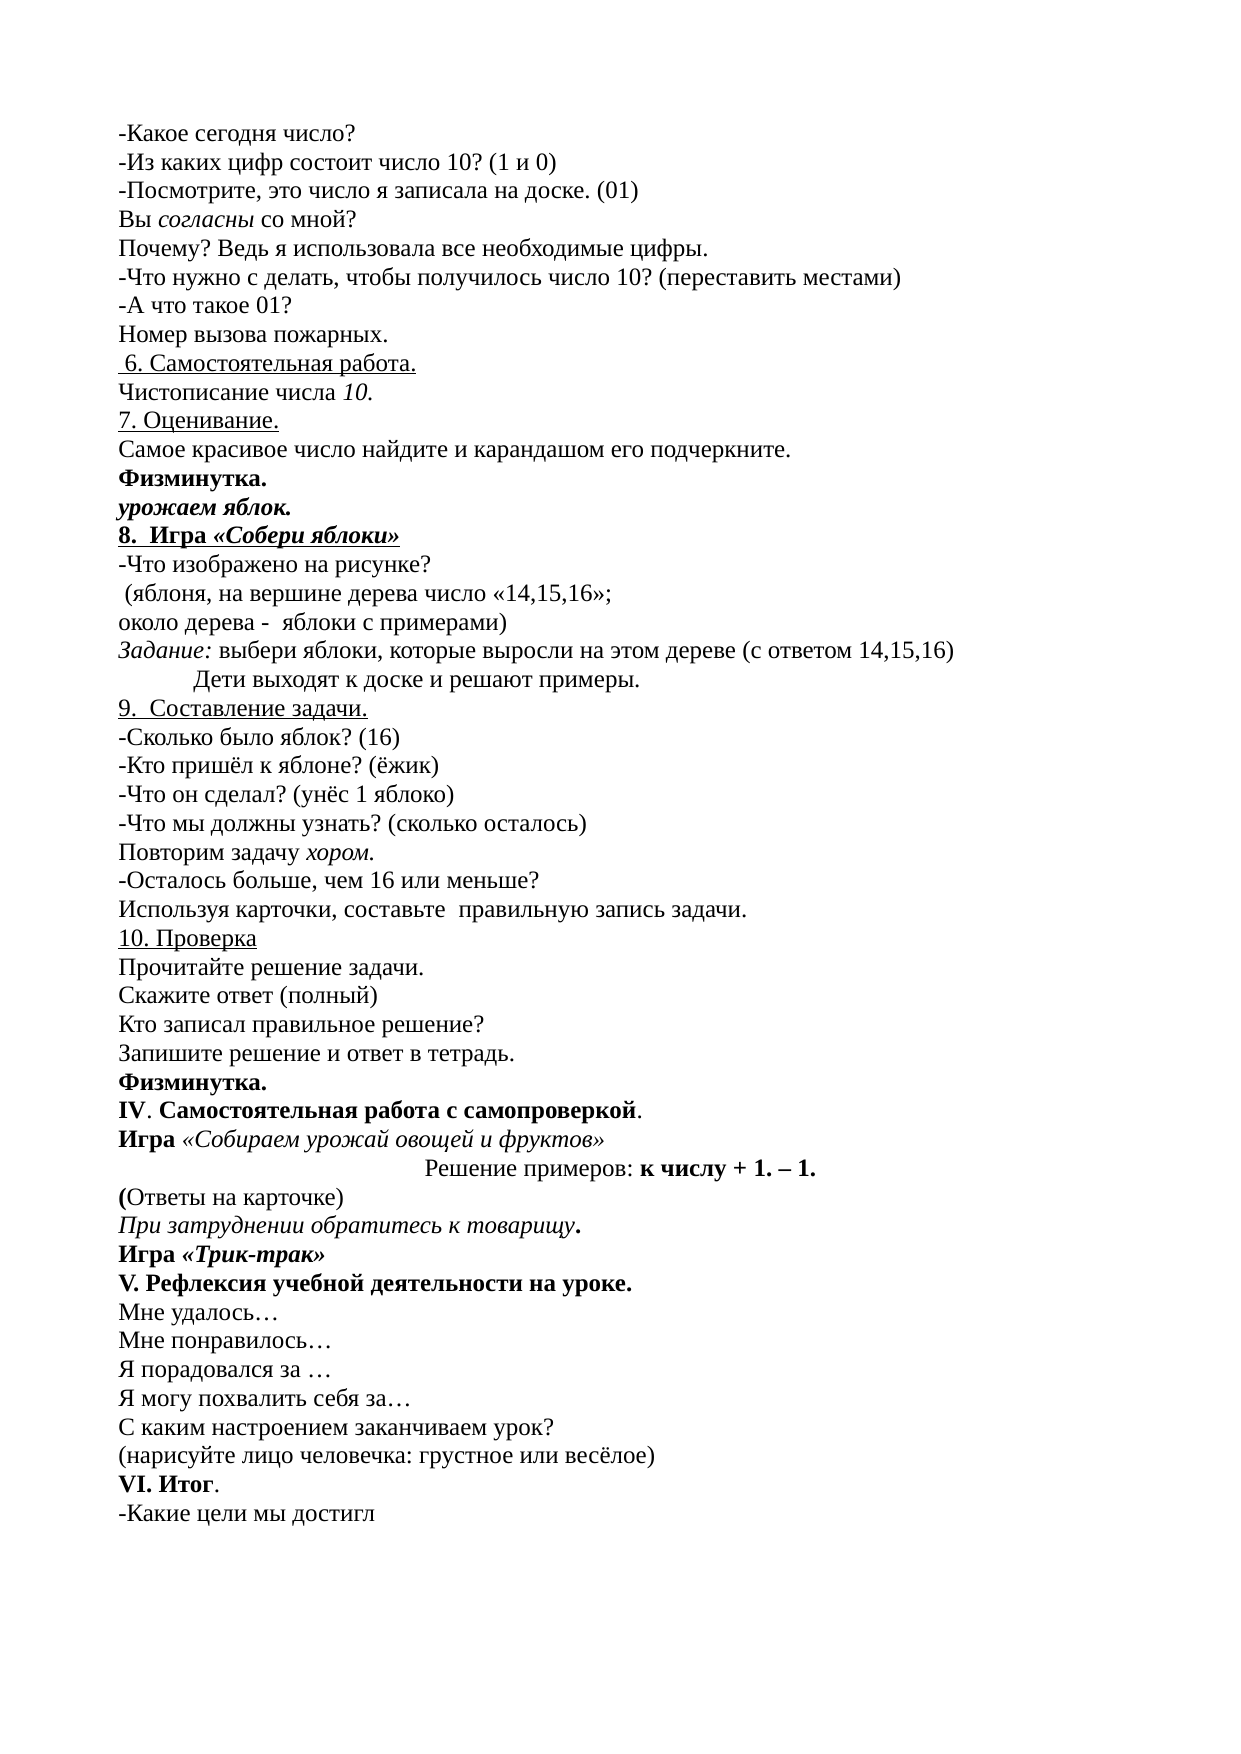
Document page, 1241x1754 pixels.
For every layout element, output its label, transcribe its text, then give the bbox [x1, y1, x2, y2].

text Я могу похвалить себя за… [118, 1383, 1122, 1412]
text Самое красивое число найдите и карандашом его подчеркните. [118, 434, 1122, 463]
text Используя карточки, составьте правильную запись задачи. [118, 894, 1122, 923]
text Почему? Ведь я использовала все необходимые цифры. [118, 233, 1122, 262]
text Игра «Собираем урожай овощей и фруктов» [118, 1124, 1122, 1153]
text V. Рефлексия учебной деятельности на уроке. [118, 1268, 1122, 1297]
text Запишите решение и ответ в тетрадь. [118, 1038, 1122, 1067]
text урожаем яблок. [118, 492, 1122, 521]
text IV. Самостоятельная работа с самопроверкой. [118, 1096, 1122, 1124]
text 7. Оценивание. [118, 406, 1122, 434]
text -Из каких цифр состоит число 10? (1 и 0) [118, 147, 1122, 176]
text Мне понравилось… [118, 1326, 1122, 1354]
text -Что нужно с делать, чтобы получилось число 10? (переставить местами) [118, 262, 1122, 291]
text Физминутка. [118, 463, 1122, 492]
text -Что мы должны узнать? (сколько осталось) [118, 808, 1122, 837]
text 9. Составление задачи. [118, 693, 1122, 722]
text При затруднении обратитесь к товарищу. [118, 1211, 1122, 1239]
text 6. Самостоятельная работа. [118, 348, 1122, 377]
text -А что такое 01? [118, 291, 1122, 319]
text Повторим задачу хором. [118, 837, 1122, 866]
text (Ответы на карточке) [118, 1182, 1122, 1211]
text -Что изображено на рисунке? [118, 549, 1122, 578]
text -Осталось больше, чем 16 или меньше? [118, 866, 1122, 894]
text Задание: выбери яблоки, которые выросли на этом дереве (с ответом 14,15,16) [118, 636, 1122, 664]
text 10. Проверка [118, 923, 1122, 952]
text -Какие цели мы достигл [118, 1498, 1122, 1527]
text Скажите ответ (полный) [118, 981, 1122, 1009]
text (яблоня, на вершине дерева число «14,15,16»; [118, 578, 1122, 607]
text -Посмотрите, это число я записала на доске. (01) [118, 176, 1122, 204]
text Чистописание числа 10. [118, 377, 1122, 406]
text Кто записал правильное решение? [118, 1009, 1122, 1038]
text Физминутка. [118, 1067, 1122, 1096]
text около дерева - яблоки с примерами) [118, 607, 1122, 636]
text Прочитайте решение задачи. [118, 952, 1122, 981]
text 8. Игра «Собери яблоки» [118, 521, 1122, 549]
text -Какое сегодня число? [118, 118, 1122, 147]
text Я порадовался за … [118, 1354, 1122, 1383]
text Номер вызова пожарных. [118, 319, 1122, 348]
text С каким настроением заканчиваем урок? [118, 1412, 1122, 1441]
text -Что он сделал? (унёс 1 яблоко) [118, 779, 1122, 808]
text Вы согласны со мной? [118, 204, 1122, 233]
text Дети выходят к доске и решают примеры. [118, 664, 1122, 693]
text (нарисуйте лицо человечка: грустное или весёлое) [118, 1441, 1122, 1469]
text Мне удалось… [118, 1297, 1122, 1326]
text Игра «Трик-трак» [118, 1239, 1122, 1268]
text -Сколько было яблок? (16) [118, 722, 1122, 751]
text Решение примеров: к числу + 1. – 1. [118, 1153, 1122, 1182]
text -Кто пришёл к яблоне? (ёжик) [118, 751, 1122, 779]
text VI. Итог. [118, 1469, 1122, 1498]
